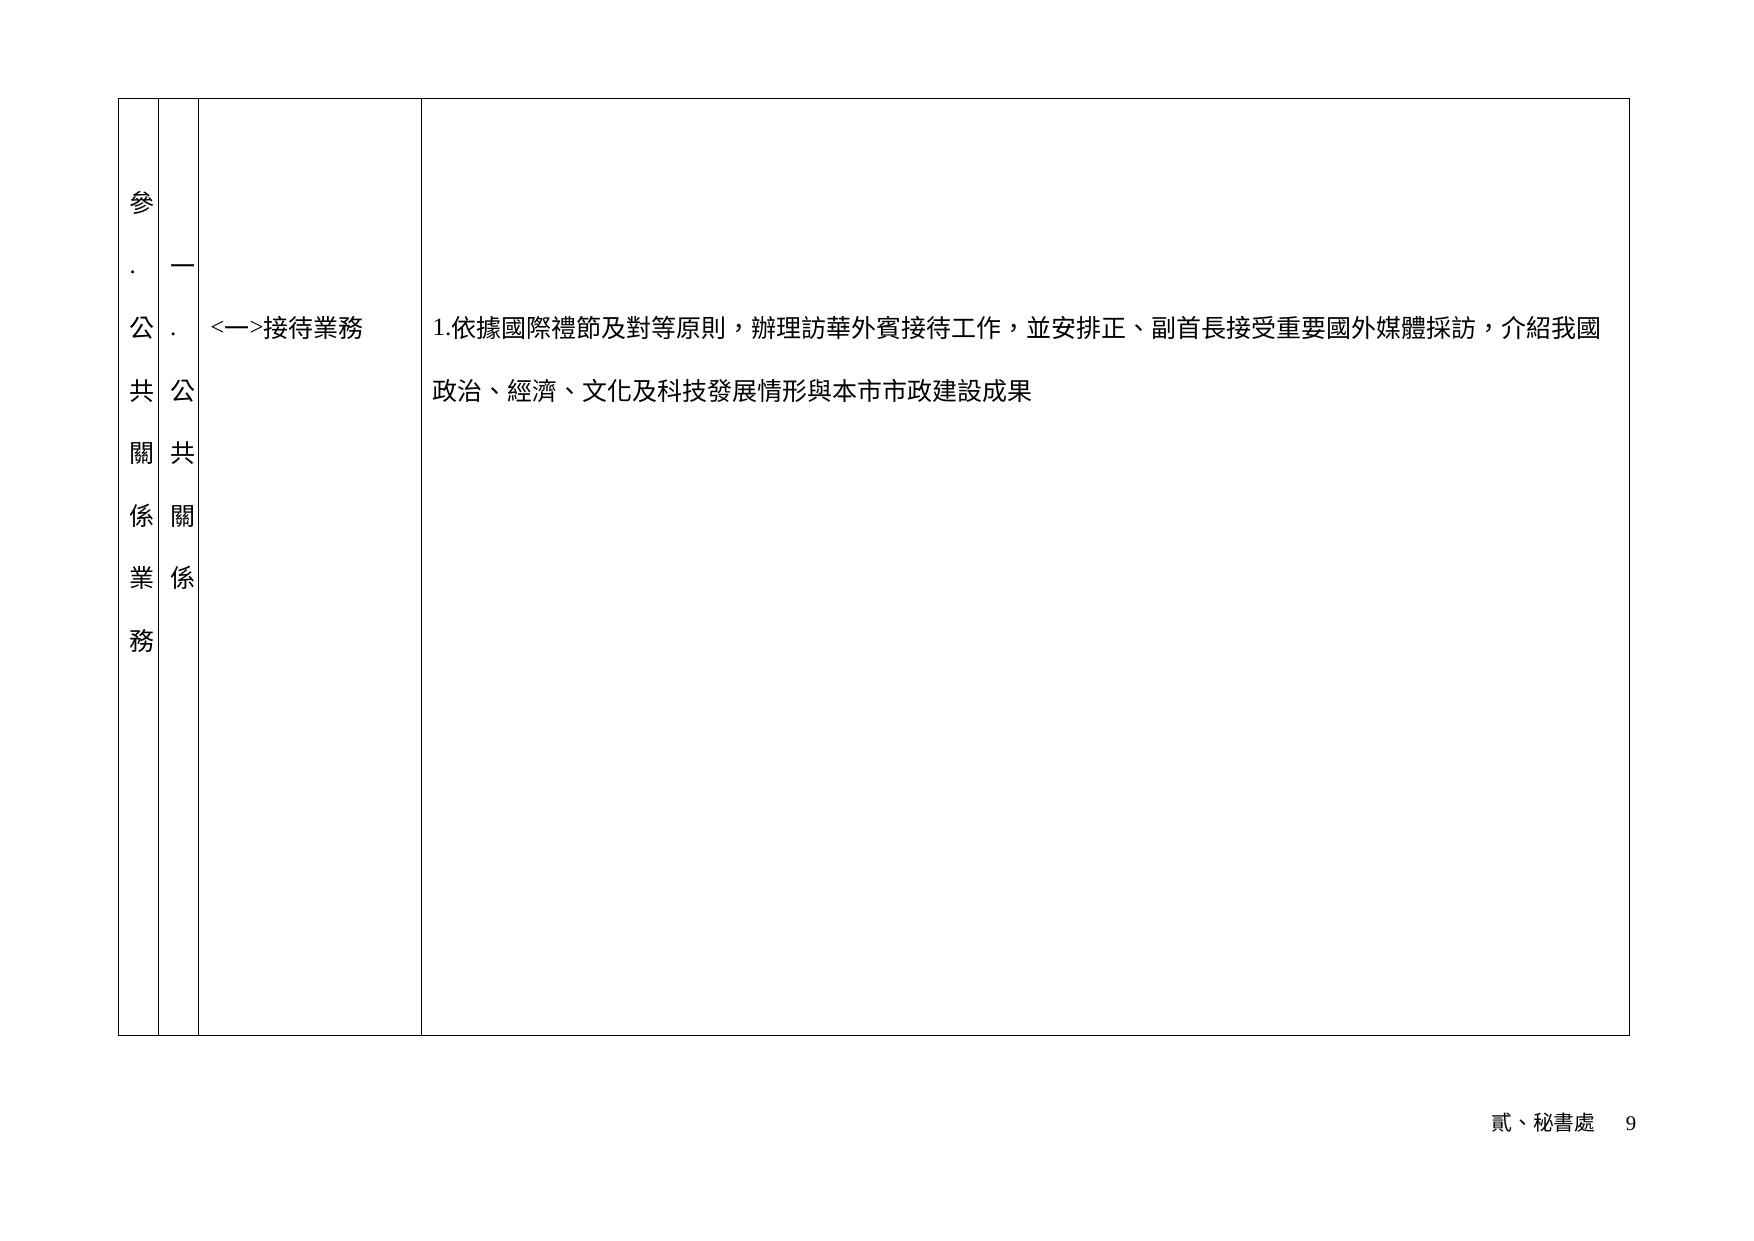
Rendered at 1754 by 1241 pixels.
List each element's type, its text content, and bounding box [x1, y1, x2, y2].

table_cell <一>接待業務 [199, 99, 421, 1035]
table_cell 一.公共關係 [159, 99, 198, 1035]
table_cell 參.公共關係業務 [119, 99, 158, 1035]
table_cell 1.依據國際禮節及對等原則，辦理訪華外賓接待工作，並安排正、副首長接受重要國外媒體採訪，介紹我國政治、經濟、文化及科技發展情形與本市市政建設成果 [422, 99, 1629, 1035]
